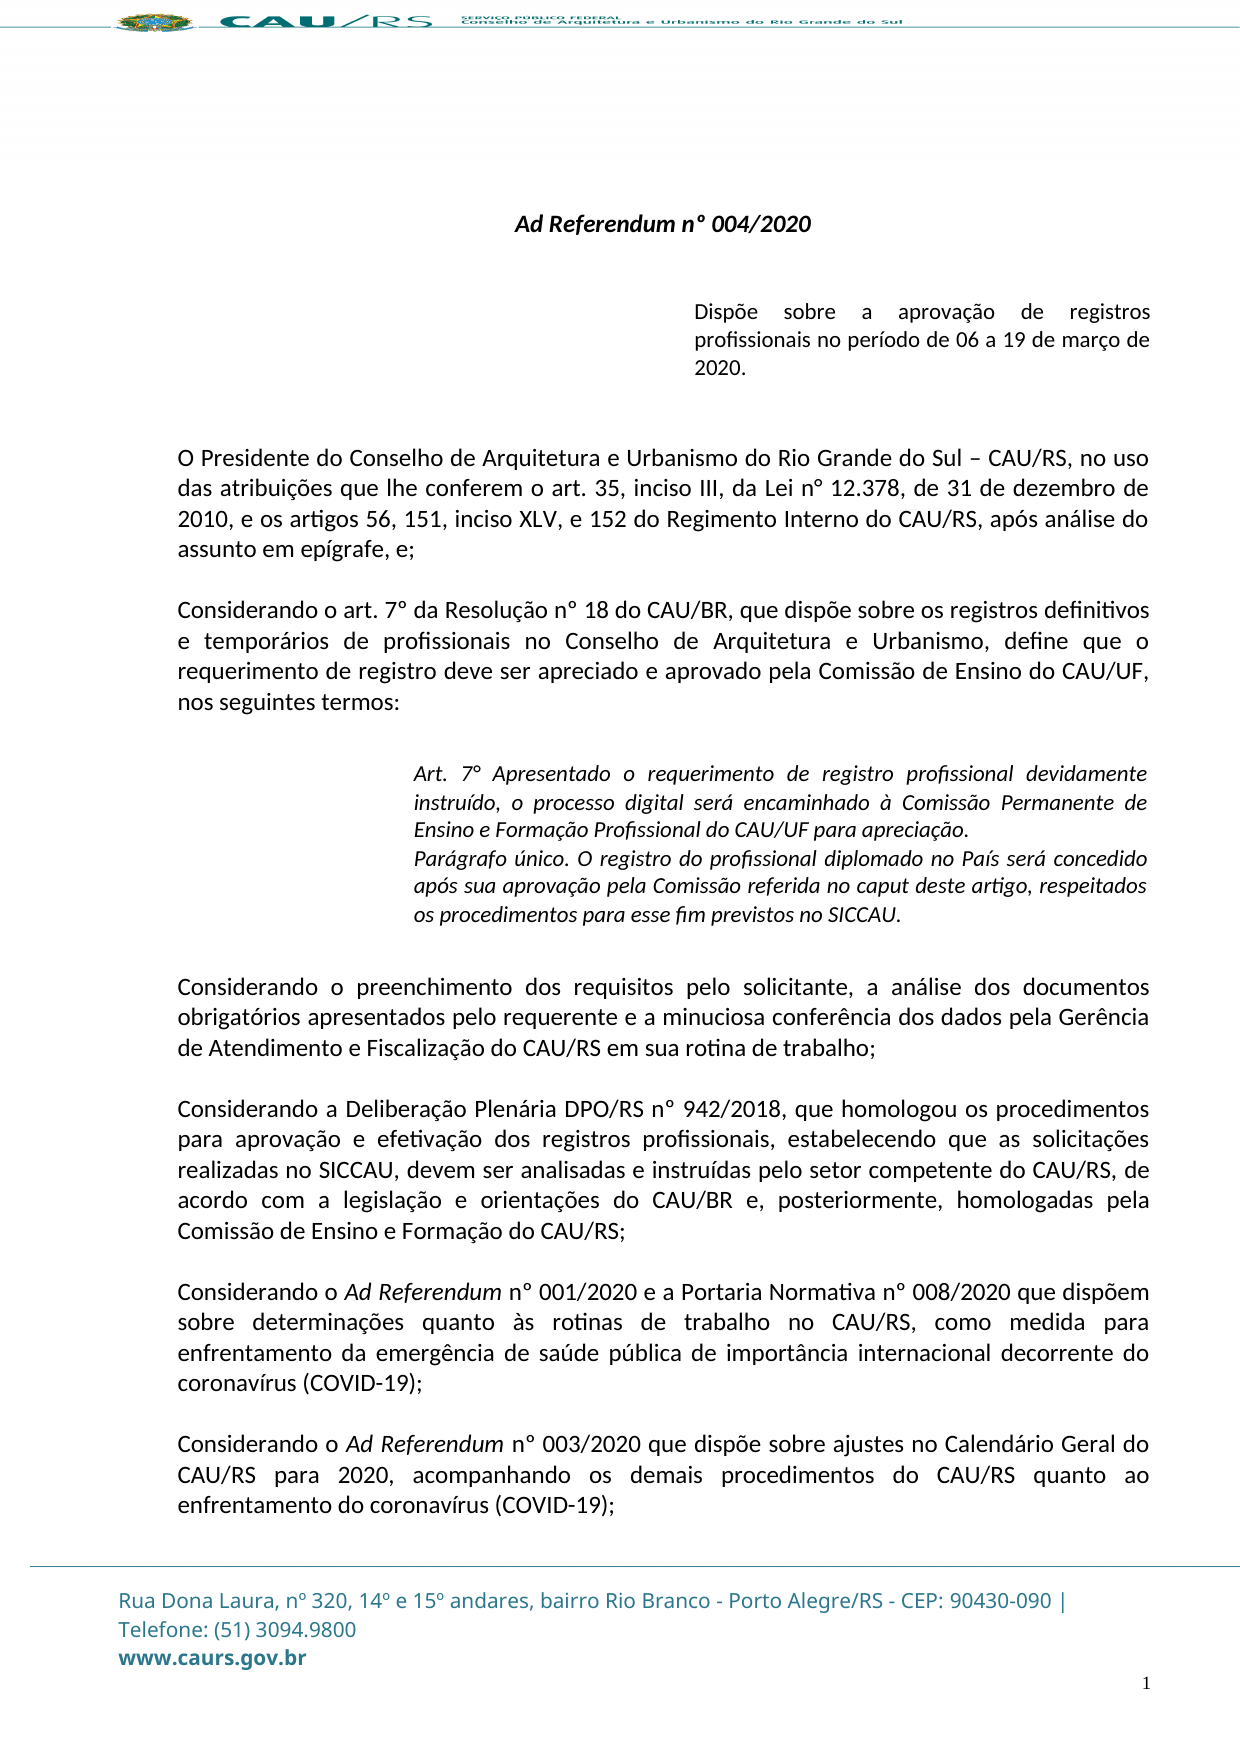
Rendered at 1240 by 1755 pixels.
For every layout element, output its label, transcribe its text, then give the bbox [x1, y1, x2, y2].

text Ad Referendum nº 004/2020 [177, 208, 1151, 238]
text Considerando a Deliberação Plenária DPO/RS nº 942/2018, que homologou os procedimentos para aprovação e efetivação dos registros profissionais, estabelecendo que as solicitações realizadas no SICCAU, devem ser analisadas e instruídas pelo setor competente do CAU/RS, de acordo com a legislação e orientações do CAU/BR e, posteriormente, homologadas pela Comissão de Ensino e Formação do CAU/RS; [177, 1093, 1151, 1245]
text Considerando o Ad Referendum nº 003/2020 que dispõe sobre ajustes no Calendário Geral do CAU/RS para 2020, acompanhando os demais procedimentos do CAU/RS quanto ao enfrentamento do coronavírus (COVID-19); [177, 1428, 1151, 1520]
text Considerando o art. 7º da Resolução nº 18 do CAU/BR, que dispõe sobre os registros definitivos e temporários de profissionais no Conselho de Arquitetura e Urbanismo, define que o requerimento de registro deve ser apreciado e aprovado pela Comissão de Ensino do CAU/UF, nos seguintes termos: [177, 594, 1151, 717]
text Art. 7° Apresentado o requerimento de registro profissional devidamente instruído, o processo digital será encaminhado à Comissão Permanente de Ensino e Formação Profissional do CAU/UF para apreciação. [413, 759, 1151, 844]
text Dispõe sobre a aprovação de registros profissionais no período de 06 a 19 de março de 2020. [694, 297, 1151, 381]
text Considerando o Ad Referendum nº 001/2020 e a Portaria Normativa nº 008/2020 que dispõem sobre determinações quanto às rotinas de trabalho no CAU/RS, como medida para enfrentamento da emergência de saúde pública de importância internacional decorrente do coronavírus (COVID-19); [177, 1276, 1151, 1398]
text Considerando o preenchimento dos requisitos pelo solicitante, a análise dos documentos obrigatórios apresentados pelo requerente e a minuciosa conferência dos dados pela Gerência de Atendimento e Fiscalização do CAU/RS em sua rotina de trabalho; [177, 971, 1151, 1062]
text Parágrafo único. O registro do profissional diplomado no País será concedido após sua aprovação pela Comissão referida no caput deste artigo, respeitados os procedimentos para esse fim previstos no SICCAU. [413, 844, 1151, 928]
text O Presidente do Conselho de Arquitetura e Urbanismo do Rio Grande do Sul – CAU/RS, no uso das atribuições que lhe conferem o art. 35, inciso III, da Lei n° 12.378, de 31 de dezembro de 2010, e os artigos 56, 151, inciso XLV, e 152 do Regimento Interno do CAU/RS, após análise do assunto em epígrafe, e; [177, 442, 1151, 564]
